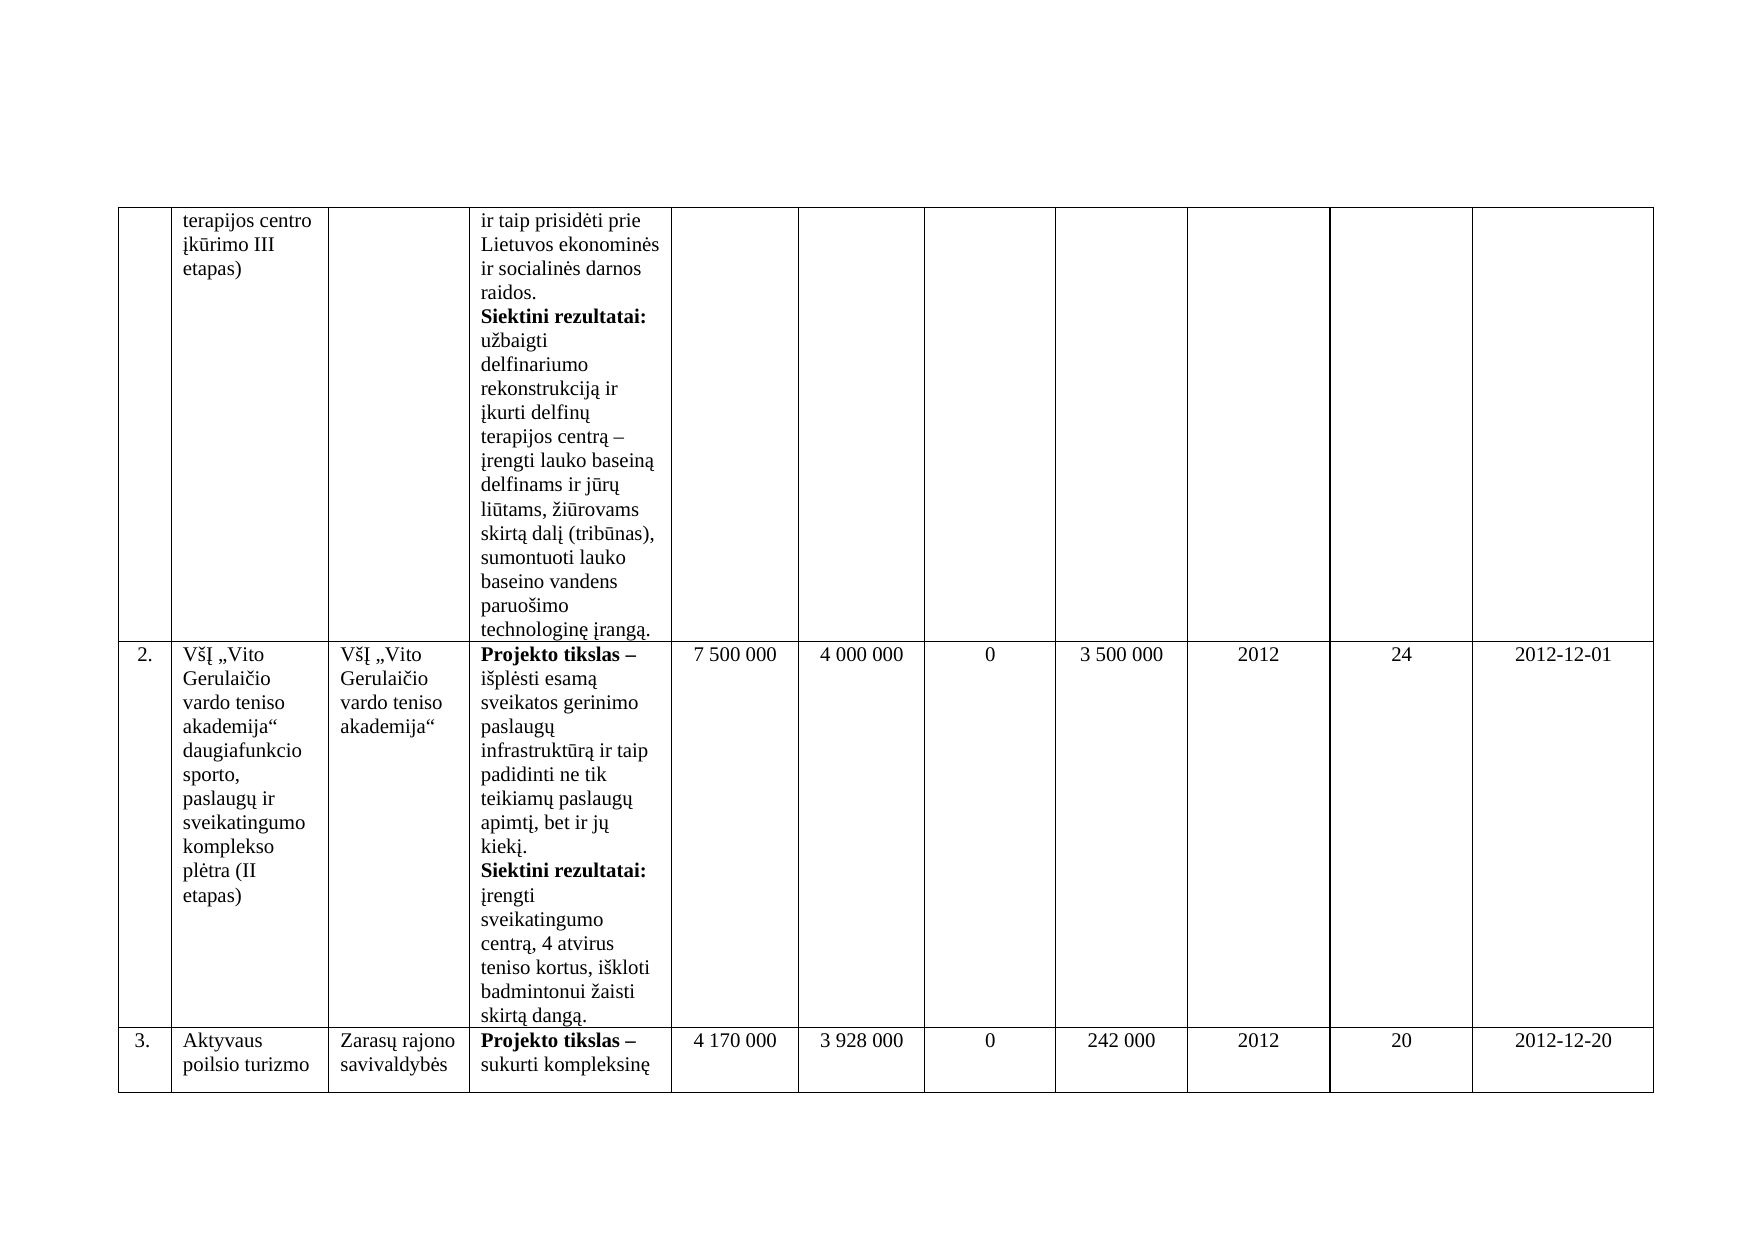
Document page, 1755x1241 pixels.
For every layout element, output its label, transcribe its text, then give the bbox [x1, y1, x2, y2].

table_cell [329, 208, 469, 641]
table_cell [799, 208, 924, 641]
table_cell 0 [925, 642, 1055, 1027]
table_cell 4 000 000 [799, 642, 924, 1027]
table_cell 7 500 000 [672, 642, 798, 1027]
table_cell ir taip prisidėti prie Lietuvos ekonominės ir socialinės darnos raidos. Siektini rezultatai: užbaigti delfinariumo rekonstrukciją ir įkurti delfinų terapijos centrą – įrengti lauko baseiną delfinams ir jūrų liūtams, žiūrovams skirtą dalį (tribūnas), sumontuoti lauko baseino vandens paruošimo technologinę įrangą. [470, 208, 671, 641]
table_cell [1473, 208, 1653, 641]
table_cell [672, 208, 798, 641]
table_cell 24 [1331, 642, 1472, 1027]
table_cell terapijos centro įkūrimo III etapas) [172, 208, 328, 641]
table_cell 2012-12-20 [1473, 1028, 1653, 1092]
table_cell 3 500 000 [1056, 642, 1187, 1027]
table_cell 2012 [1188, 1028, 1329, 1092]
table_cell VšĮ „Vito Gerulaičio vardo teniso akademija“ [329, 642, 469, 1027]
table_cell 2012-12-01 [1473, 642, 1653, 1027]
table_cell 3 928 000 [799, 1028, 924, 1092]
table_cell Aktyvaus poilsio turizmo [172, 1028, 328, 1092]
table_cell [925, 208, 1055, 641]
table_cell 242 000 [1056, 1028, 1187, 1092]
table_cell Projekto tikslas – išplėsti esamą sveikatos gerinimo paslaugų infrastruktūrą ir taip padidinti ne tik teikiamų paslaugų apimtį, bet ir jų kiekį. Siektini rezultatai: įrengti sveikatingumo centrą, 4 atvirus teniso kortus, iškloti badmintonui žaisti skirtą dangą. [470, 642, 671, 1027]
table_cell [1331, 208, 1472, 641]
table_cell 0 [925, 1028, 1055, 1092]
table_cell 3. [119, 1028, 171, 1092]
table_cell [119, 208, 171, 641]
table_cell [1056, 208, 1187, 641]
table_cell 20 [1331, 1028, 1472, 1092]
table_cell Projekto tikslas – sukurti kompleksinę [470, 1028, 671, 1092]
table_cell VšĮ „Vito Gerulaičio vardo teniso akademija“ daugiafunkcio sporto, paslaugų ir sveikatingumo komplekso plėtra (II etapas) [172, 642, 328, 1027]
table_cell [1188, 208, 1329, 641]
table_cell 2012 [1188, 642, 1329, 1027]
table_cell 2. [119, 642, 171, 1027]
table_cell Zarasų rajono savivaldybės [329, 1028, 469, 1092]
table_cell 4 170 000 [672, 1028, 798, 1092]
